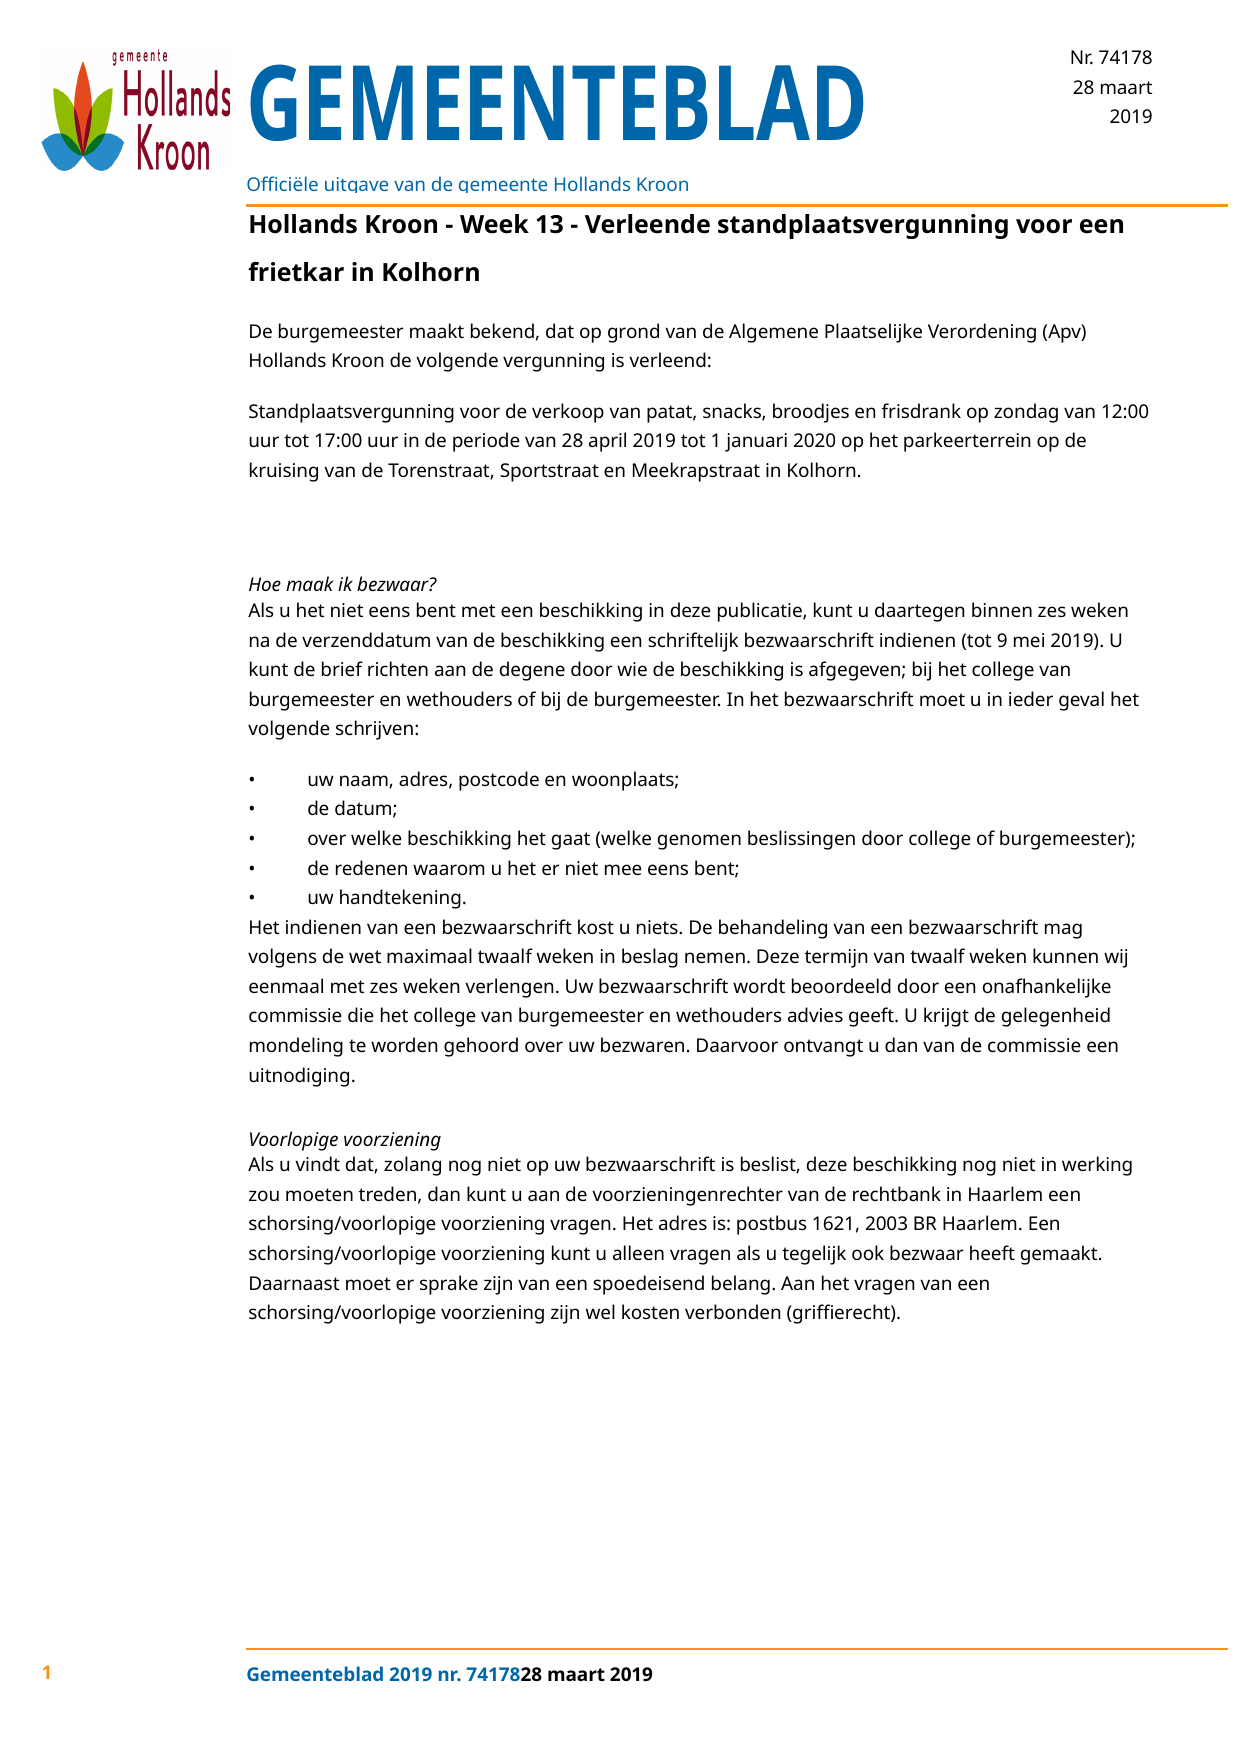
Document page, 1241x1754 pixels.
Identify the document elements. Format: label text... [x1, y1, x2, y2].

list uw handtekening. [248, 884, 1152, 910]
text Als u het niet eens bent met een beschikking in deze publicatie, kunt u daartegen binnen zes weken na de verzenddatum van de beschikking een schriftelijk bezwaarschrift indienen (tot 9 mei 2019). U kunt de brief richten aan de degene door wie de beschikking is afgegeven; bij het college van burgemeester en wethouders of bij de burgemeester. In het bezwaarschrift moet u in ieder geval het volgende schrijven: [248, 597, 1152, 741]
text Hoe maak ik bezwaar? [248, 571, 1152, 597]
text Voorlopige voorziening [248, 1126, 1152, 1151]
text De burgemeester maakt bekend, dat op grond van de Algemene Plaatselijke Verordening (Apv) Hollands Kroon de volgende vergunning is verleend: [248, 318, 1152, 373]
picture [41, 47, 231, 172]
text Hollands Kroon - Week 13 - Verleende standplaatsvergunning voor een frietkar in Kolhorn [248, 207, 1152, 288]
list uw naam, adres, postcode en woonplaats; [248, 766, 1152, 792]
text Als u vindt dat, zolang nog niet op uw bezwaarschrift is beslist, deze beschikking nog niet in werking zou moeten treden, dan kunt u aan de voorzieningenrechter van de rechtbank in Haarlem een schorsing/voorlopige voorziening vragen. Het adres is: postbus 1621, 2003 BR Haarlem. Een schorsing/voorlopige voorziening kunt u alleen vragen als u tegelijk ook bezwaar heeft gemaakt. Daarnaast moet er sprake zijn van een spoedeisend belang. Aan het vragen van een schorsing/voorlopige voorziening zijn wel kosten verbonden (griffierecht). [248, 1151, 1152, 1325]
list over welke beschikking het gaat (welke genomen beslissingen door college of burgemeester); [248, 825, 1152, 851]
list de redenen waarom u het er niet mee eens bent; [248, 855, 1152, 880]
list de datum; [248, 796, 1152, 821]
text Standplaatsvergunning voor de verkoop van patat, snacks, broodjes en frisdrank op zondag van 12:00 uur tot 17:00 uur in de periode van 28 april 2019 tot 1 januari 2020 op het parkeerterrein op de kruising van de Torenstraat, Sportstraat en Meekrapstraat in Kolhorn. [248, 398, 1152, 483]
text Het indienen van een bezwaarschrift kost u niets. De behandeling van een bezwaarschrift mag volgens de wet maximaal twaalf weken in beslag nemen. Deze termijn van twaalf weken kunnen wij eenmaal met zes weken verlengen. Uw bezwaarschrift wordt beoordeeld door een onafhankelijke commissie die het college van burgemeester en wethouders advies geeft. U krijgt de gelegenheid mondeling te worden gehoord over uw bezwaren. Daarvoor ontvangt u dan van de commissie een uitnodiging. [248, 914, 1152, 1087]
